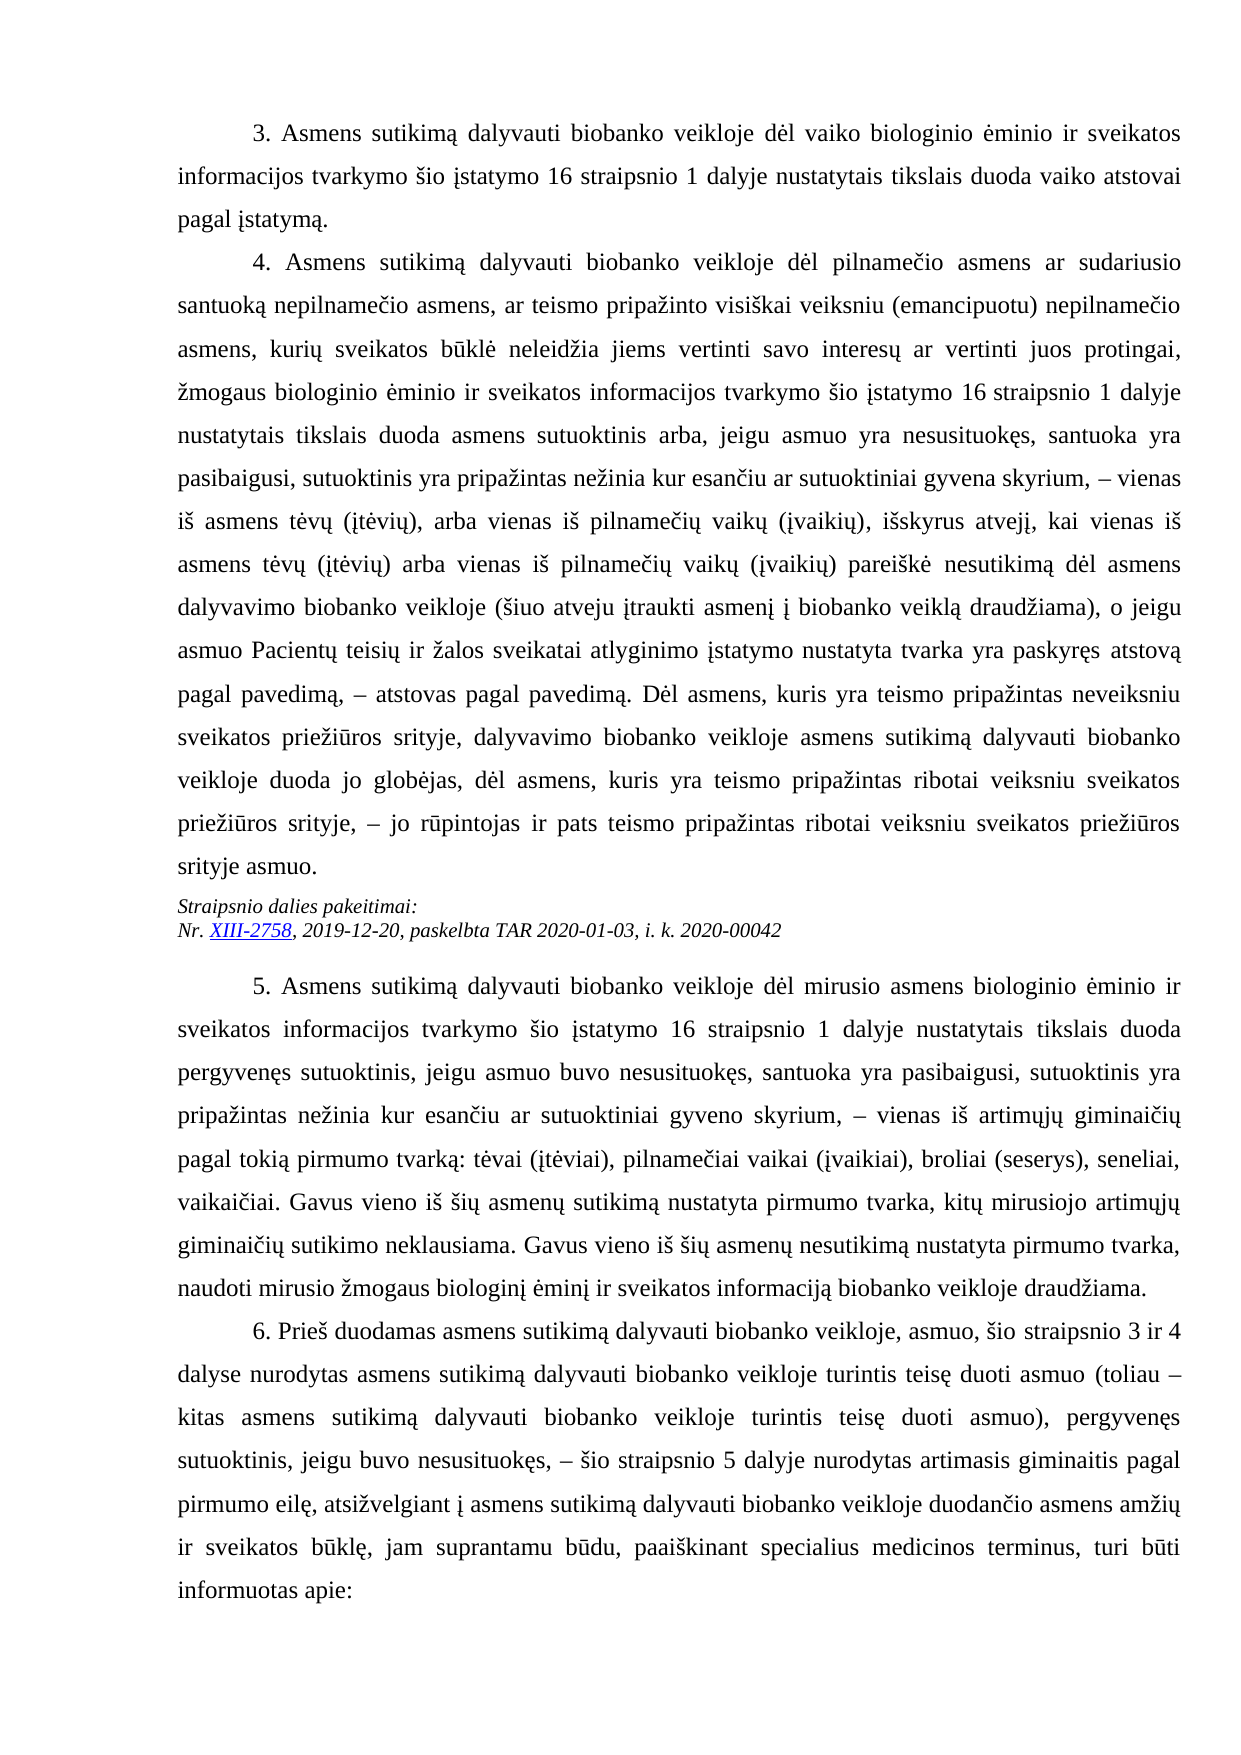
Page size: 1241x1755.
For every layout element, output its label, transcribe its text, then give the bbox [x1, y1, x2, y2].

text 3. Asmens sutikimą dalyvauti biobanko veikloje dėl vaiko biologinio ėminio ir sveikatos informacijos tvarkymo šio įstatymo 16 straipsnio 1 dalyje nustatytais tikslais duoda vaiko atstovai pagal įstatymą. [177, 118, 1181, 233]
text 6. Prieš duodamas asmens sutikimą dalyvauti biobanko veikloje, asmuo, šio straipsnio 3 ir 4 dalyse nurodytas asmens sutikimą dalyvauti biobanko veikloje turintis teisę duoti asmuo (toliau – kitas asmens sutikimą dalyvauti biobanko veikloje turintis teisę duoti asmuo), pergyvenęs sutuoktinis, jeigu buvo nesusituokęs, – šio straipsnio 5 dalyje nurodytas artimasis giminaitis pagal pirmumo eilę, atsižvelgiant į asmens sutikimą dalyvauti biobanko veikloje duodančio asmens amžių ir sveikatos būklę, jam suprantamu būdu, paaiškinant specialius medicinos terminus, turi būti informuotas apie: [177, 1316, 1181, 1604]
text Straipsnio dalies pakeitimai: [177, 894, 1181, 918]
text 5. Asmens sutikimą dalyvauti biobanko veikloje dėl mirusio asmens biologinio ėminio ir sveikatos informacijos tvarkymo šio įstatymo 16 straipsnio 1 dalyje nustatytais tikslais duoda pergyvenęs sutuoktinis, jeigu asmuo buvo nesusituokęs, santuoka yra pasibaigusi, sutuoktinis yra pripažintas nežinia kur esančiu ar sutuoktiniai gyveno skyrium, – vienas iš artimųjų giminaičių pagal tokią pirmumo tvarką: tėvai (įtėviai), pilnamečiai vaikai (įvaikiai), broliai (seserys), seneliai, vaikaičiai. Gavus vieno iš šių asmenų sutikimą nustatyta pirmumo tvarka, kitų mirusiojo artimųjų giminaičių sutikimo neklausiama. Gavus vieno iš šių asmenų nesutikimą nustatyta pirmumo tvarka, naudoti mirusio žmogaus biologinį ėminį ir sveikatos informaciją biobanko veikloje draudžiama. [177, 971, 1181, 1302]
text 4. Asmens sutikimą dalyvauti biobanko veikloje dėl pilnamečio asmens ar sudariusio santuoką nepilnamečio asmens, ar teismo pripažinto visiškai veiksniu (emancipuotu) nepilnamečio asmens, kurių sveikatos būklė neleidžia jiems vertinti savo interesų ar vertinti juos protingai, žmogaus biologinio ėminio ir sveikatos informacijos tvarkymo šio įstatymo 16 straipsnio 1 dalyje nustatytais tikslais duoda asmens sutuoktinis arba, jeigu asmuo yra nesusituokęs, santuoka yra pasibaigusi, sutuoktinis yra pripažintas nežinia kur esančiu ar sutuoktiniai gyvena skyrium, – vienas iš asmens tėvų (įtėvių), arba vienas iš pilnamečių vaikų (įvaikių), išskyrus atvejį, kai vienas iš asmens tėvų (įtėvių) arba vienas iš pilnamečių vaikų (įvaikių) pareiškė nesutikimą dėl asmens dalyvavimo biobanko veikloje (šiuo atveju įtraukti asmenį į biobanko veiklą draudžiama), o jeigu asmuo Pacientų teisių ir žalos sveikatai atlyginimo įstatymo nustatyta tvarka yra paskyręs atstovą pagal pavedimą, – atstovas pagal pavedimą. Dėl asmens, kuris yra teismo pripažintas neveiksniu sveikatos priežiūros srityje, dalyvavimo biobanko veikloje asmens sutikimą dalyvauti biobanko veikloje duoda jo globėjas, dėl asmens, kuris yra teismo pripažintas ribotai veiksniu sveikatos priežiūros srityje, – jo rūpintojas ir pats teismo pripažintas ribotai veiksniu sveikatos priežiūros srityje asmuo. [177, 247, 1181, 880]
text Nr. XIII-2758, 2019-12-20, paskelbta TAR 2020-01-03, i. k. 2020-00042 [177, 918, 1181, 942]
